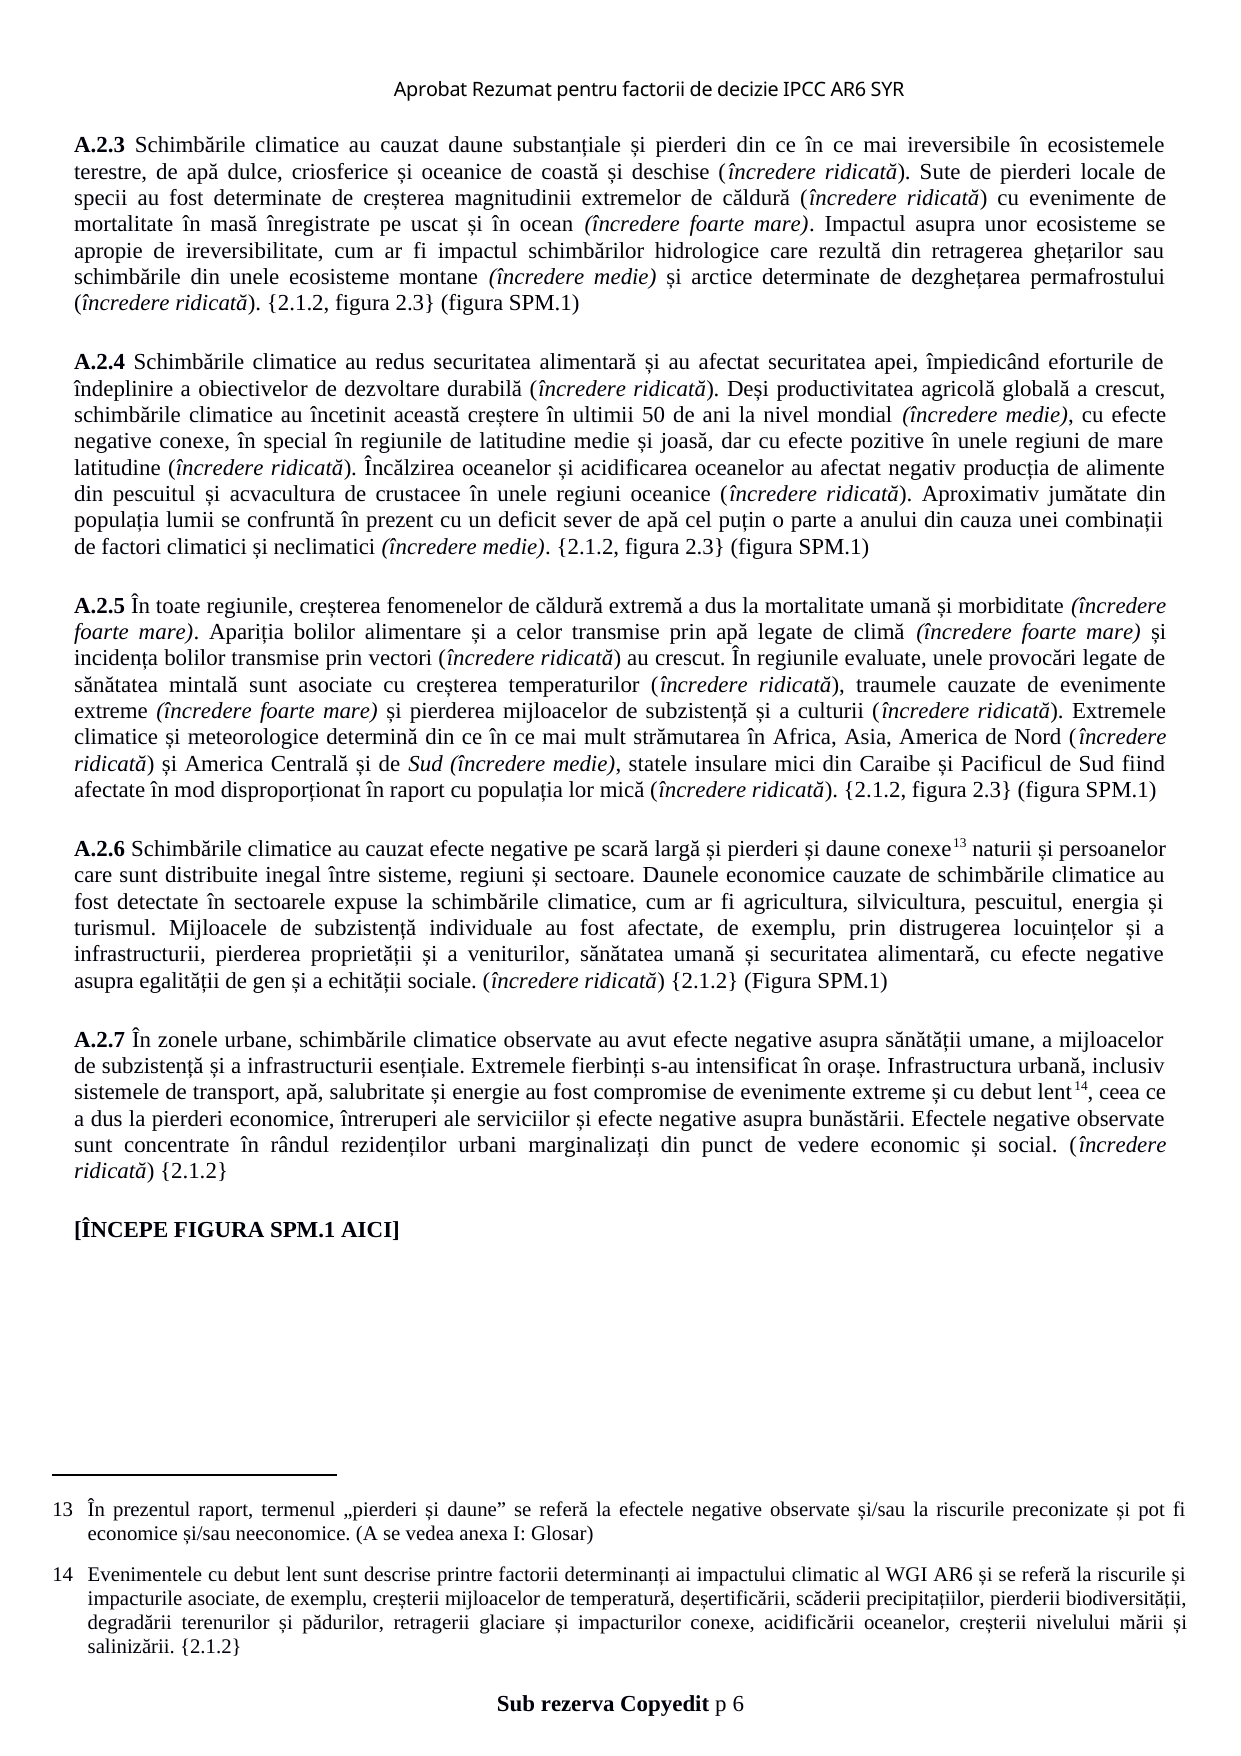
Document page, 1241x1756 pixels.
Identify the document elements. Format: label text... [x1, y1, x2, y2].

text A.2.5 În toate regiunile, creșterea fenomenelor de căldură extremă a dus la mortalitate umană și morbiditate (încredere foarte mare). Apariția bolilor alimentare și a celor transmise prin apă legate de climă (încredere foarte mare) și incidența bolilor transmise prin vectori (încredere ridicată) au crescut. În regiunile evaluate, unele provocări legate de sănătatea mintală sunt asociate cu creșterea temperaturilor (încredere ridicată), traumele cauzate de evenimente extreme (încredere foarte mare) și pierderea mijloacelor de subzistență și a culturii (încredere ridicată). Extremele climatice și meteorologice determină din ce în ce mai mult strămutarea în Africa, Asia, America de Nord (încredere ridicată) și America Centrală și de Sud (încredere medie), statele insulare mici din Caraibe și Pacificul de Sud fiind afectate în mod disproporționat în raport cu populația lor mică (încredere ridicată). {2.1.2, figura 2.3} (figura SPM.1) [74, 592, 1166, 802]
text [ÎNCEPE FIGURA SPM.1 AICI] [74, 1216, 1166, 1243]
text A.2.4 Schimbările climatice au redus securitatea alimentară și au afectat securitatea apei, împiedicând eforturile de îndeplinire a obiectivelor de dezvoltare durabilă (încredere ridicată). Deși productivitatea agricolă globală a crescut, schimbările climatice au încetinit această creștere în ultimii 50 de ani la nivel mondial (încredere medie), cu efecte negative conexe, în special în regiunile de latitudine medie și joasă, dar cu efecte pozitive în unele regiuni de mare latitudine (încredere ridicată). Încălzirea oceanelor și acidificarea oceanelor au afectat negativ producția de alimente din pescuitul și acvacultura de crustacee în unele regiuni oceanice (încredere ridicată). Aproximativ jumătate din populația lumii se confruntă în prezent cu un deficit sever de apă cel puțin o parte a anului din cauza unei combinații de factori climatici și neclimatici (încredere medie). {2.1.2, figura 2.3} (figura SPM.1) [74, 348, 1166, 559]
text A.2.7 În zonele urbane, schimbările climatice observate au avut efecte negative asupra sănătății umane, a mijloacelor de subzistență și a infrastructurii esențiale. Extremele fierbinți s-au intensificat în orașe. Infrastructura urbană, inclusiv sistemele de transport, apă, salubritate și energie au fost compromise de evenimente extreme și cu debut lent, ceea ce a dus la pierderi economice, întreruperi ale serviciilor și efecte negative asupra bunăstării. Efectele negative observate sunt concentrate în rândul rezidenților urbani marginalizați din punct de vedere economic și social. (încredere ridicată) {2.1.2} [74, 1026, 1166, 1184]
text A.2.6 Schimbările climatice au cauzat efecte negative pe scară largă și pierderi și daune conexe naturii și persoanelor care sunt distribuite inegal între sisteme, regiuni și sectoare. Daunele economice cauzate de schimbările climatice au fost detectate în sectoarele expuse la schimbările climatice, cum ar fi agricultura, silvicultura, pescuitul, energia și turismul. Mijloacele de subzistență individuale au fost afectate, de exemplu, prin distrugerea locuințelor și a infrastructurii, pierderea proprietății și a veniturilor, sănătatea umană și securitatea alimentară, cu efecte negative asupra egalității de gen și a echității sociale. (încredere ridicată) {2.1.2} (Figura SPM.1) [74, 835, 1166, 993]
text În prezentul raport, termenul „pierderi și daune” se referă la efectele negative observate și/sau la riscurile preconizate și pot fi economice și/sau neeconomice. (A se vedea anexa I: Glosar) [52, 1497, 1188, 1545]
text Evenimentele cu debut lent sunt descrise printre factorii determinanți ai impactului climatic al WGI AR6 și se referă la riscurile și impacturile asociate, de exemplu, creșterii mijloacelor de temperatură, deșertificării, scăderii precipitațiilor, pierderii biodiversității, degradării terenurilor și pădurilor, retragerii glaciare și impacturilor conexe, acidificării oceanelor, creșterii nivelului mării și salinizării. {2.1.2} [52, 1562, 1188, 1658]
text A.2.3 Schimbările climatice au cauzat daune substanțiale și pierderi din ce în ce mai ireversibile în ecosistemele terestre, de apă dulce, criosferice și oceanice de coastă și deschise (încredere ridicată). Sute de pierderi locale de specii au fost determinate de creșterea magnitudinii extremelor de căldură (încredere ridicată) cu evenimente de mortalitate în masă înregistrate pe uscat și în ocean (încredere foarte mare). Impactul asupra unor ecosisteme se apropie de ireversibilitate, cum ar fi impactul schimbărilor hidrologice care rezultă din retragerea ghețarilor sau schimbările din unele ecosisteme montane (încredere medie) și arctice determinate de dezghețarea permafrostului (încredere ridicată). {2.1.2, figura 2.3} (figura SPM.1) [74, 131, 1166, 316]
